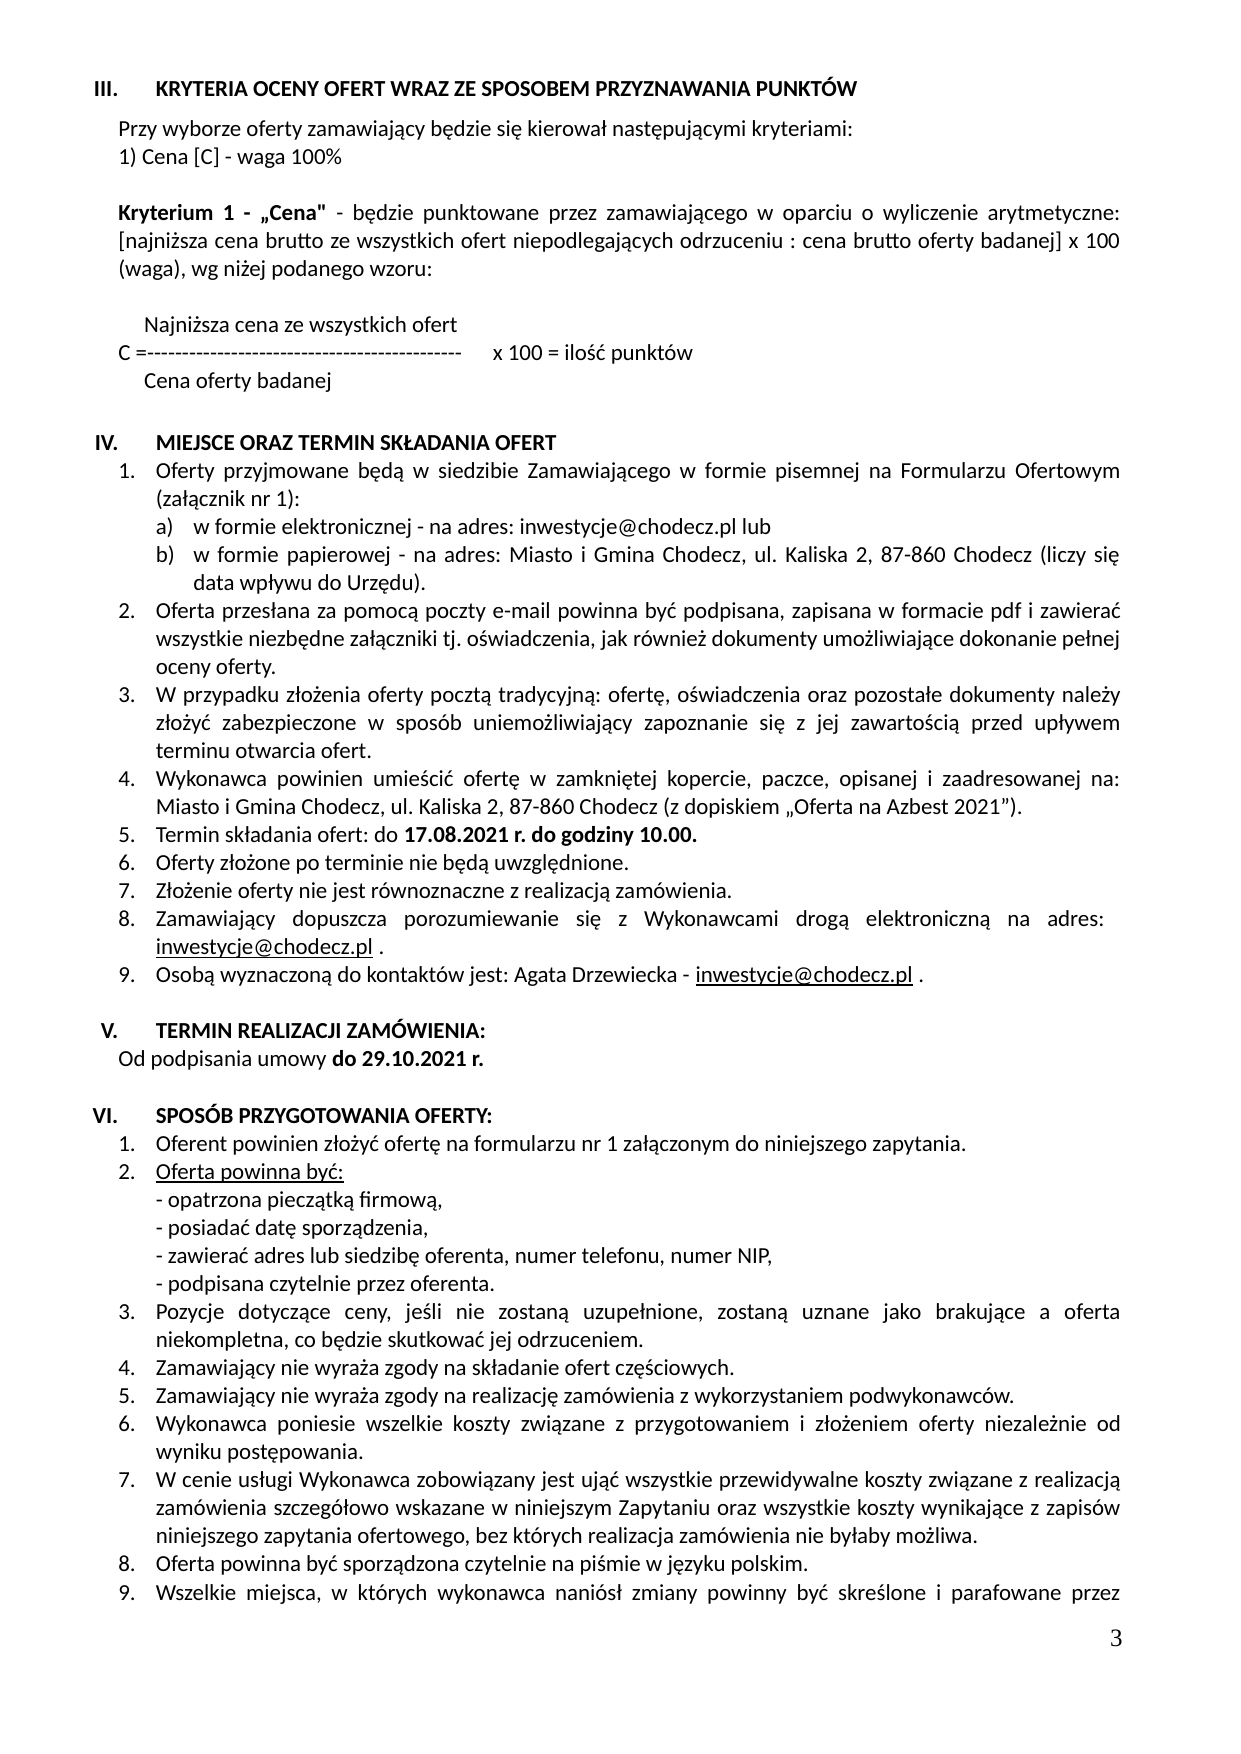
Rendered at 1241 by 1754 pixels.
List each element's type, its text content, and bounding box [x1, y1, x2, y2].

list Oferent powinien złożyć ofertę na formularzu nr 1 załączonym do niniejszego zapytania. [118, 1129, 1122, 1157]
list W cenie usługi Wykonawca zobowiązany jest ująć wszystkie przewidywalne koszty związane z realizacją zamówienia szczegółowo wskazane w niniejszym Zapytaniu oraz wszystkie koszty wynikające z zapisów niniejszego zapytania ofertowego, bez których realizacja zamówienia nie byłaby możliwa. [118, 1466, 1122, 1549]
list Zamawiający nie wyraża zgody na składanie ofert częściowych. [118, 1353, 1122, 1381]
list Osobą wyznaczoną do kontaktów jest: Agata Drzewiecka - inwestycje@chodecz.pl . [118, 960, 1122, 988]
list Wykonawca poniesie wszelkie koszty związane z przygotowaniem i złożeniem oferty niezależnie od wyniku postępowania. [118, 1409, 1122, 1466]
list Oferty przyjmowane będą w siedzibie Zamawiającego w formie pisemnej na Formularzu Ofertowym (załącznik nr 1): [118, 456, 1122, 512]
text Cena oferty badanej [118, 366, 1122, 394]
text C =--------------------------------------------- x 100 = ilość punktów [118, 338, 1122, 366]
text - posiadać datę sporządzenia, [156, 1213, 1122, 1241]
list Oferty złożone po terminie nie będą uwzględnione. [118, 848, 1122, 876]
list KRYTERIA OCENY OFERT WRAZ ZE SPOSOBEM PRZYZNAWANIA PUNKTÓW [118, 74, 1122, 102]
list Pozycje dotyczące ceny, jeśli nie zostaną uzupełnione, zostaną uznane jako brakujące a oferta niekompletna, co będzie skutkować jej odrzuceniem. [118, 1297, 1122, 1353]
text Kryterium 1 - „Cena" - będzie punktowane przez zamawiającego w oparciu o wyliczenie arytmetyczne: [najniższa cena brutto ze wszystkich ofert niepodlegających odrzuceniu : cena brutto oferty badanej] x 100 (waga), wg niżej podanego wzoru: [118, 198, 1122, 282]
list Wszelkie miejsca, w których wykonawca naniósł zmiany powinny być skreślone i parafowane przez [118, 1578, 1122, 1606]
text - podpisana czytelnie przez oferenta. [156, 1269, 1122, 1297]
text - zawierać adres lub siedzibę oferenta, numer telefonu, numer NIP, [156, 1241, 1122, 1269]
list Wykonawca powinien umieścić ofertę w zamkniętej kopercie, paczce, opisanej i zaadresowanej na: Miasto i Gmina Chodecz, ul. Kaliska 2, 87-860 Chodecz (z dopiskiem „Oferta na Azbest 2021”). [118, 764, 1122, 820]
list SPOSÓB PRZYGOTOWANIA OFERTY: [118, 1101, 1122, 1129]
text - opatrzona pieczątką firmową, [156, 1185, 1122, 1213]
list w formie elektronicznej - na adres: inwestycje@chodecz.pl lub [156, 512, 1122, 540]
list TERMIN REALIZACJI ZAMÓWIENIA: [118, 1016, 1122, 1044]
text 1) Cena [C] - waga 100% [118, 142, 1122, 170]
list Zamawiający dopuszcza porozumiewanie się z Wykonawcami drogą elektroniczną na adres: inwestycje@chodecz.pl . [118, 904, 1122, 960]
list w formie papierowej - na adres: Miasto i Gmina Chodecz, ul. Kaliska 2, 87-860 Chodecz (liczy się data wpływu do Urzędu). [156, 540, 1122, 596]
list Termin składania ofert: do 17.08.2021 r. do godziny 10.00. [118, 820, 1122, 848]
text Od podpisania umowy do 29.10.2021 r. [118, 1044, 1122, 1072]
list Oferta powinna być: [118, 1157, 1122, 1185]
list Oferta powinna być sporządzona czytelnie na piśmie w języku polskim. [118, 1549, 1122, 1578]
list Zamawiający nie wyraża zgody na realizację zamówienia z wykorzystaniem podwykonawców. [118, 1381, 1122, 1409]
list MIEJSCE ORAZ TERMIN SKŁADANIA OFERT [118, 428, 1122, 456]
text Najniższa cena ze wszystkich ofert [118, 310, 1122, 338]
list Oferta przesłana za pomocą poczty e-mail powinna być podpisana, zapisana w formacie pdf i zawierać wszystkie niezbędne załączniki tj. oświadczenia, jak również dokumenty umożliwiające dokonanie pełnej oceny oferty. [118, 596, 1122, 680]
list Złożenie oferty nie jest równoznaczne z realizacją zamówienia. [118, 876, 1122, 904]
list W przypadku złożenia oferty pocztą tradycyjną: ofertę, oświadczenia oraz pozostałe dokumenty należy złożyć zabezpieczone w sposób uniemożliwiający zapoznanie się z jej zawartością przed upływem terminu otwarcia ofert. [118, 680, 1122, 764]
text Przy wyborze oferty zamawiający będzie się kierował następującymi kryteriami: [118, 114, 1122, 142]
